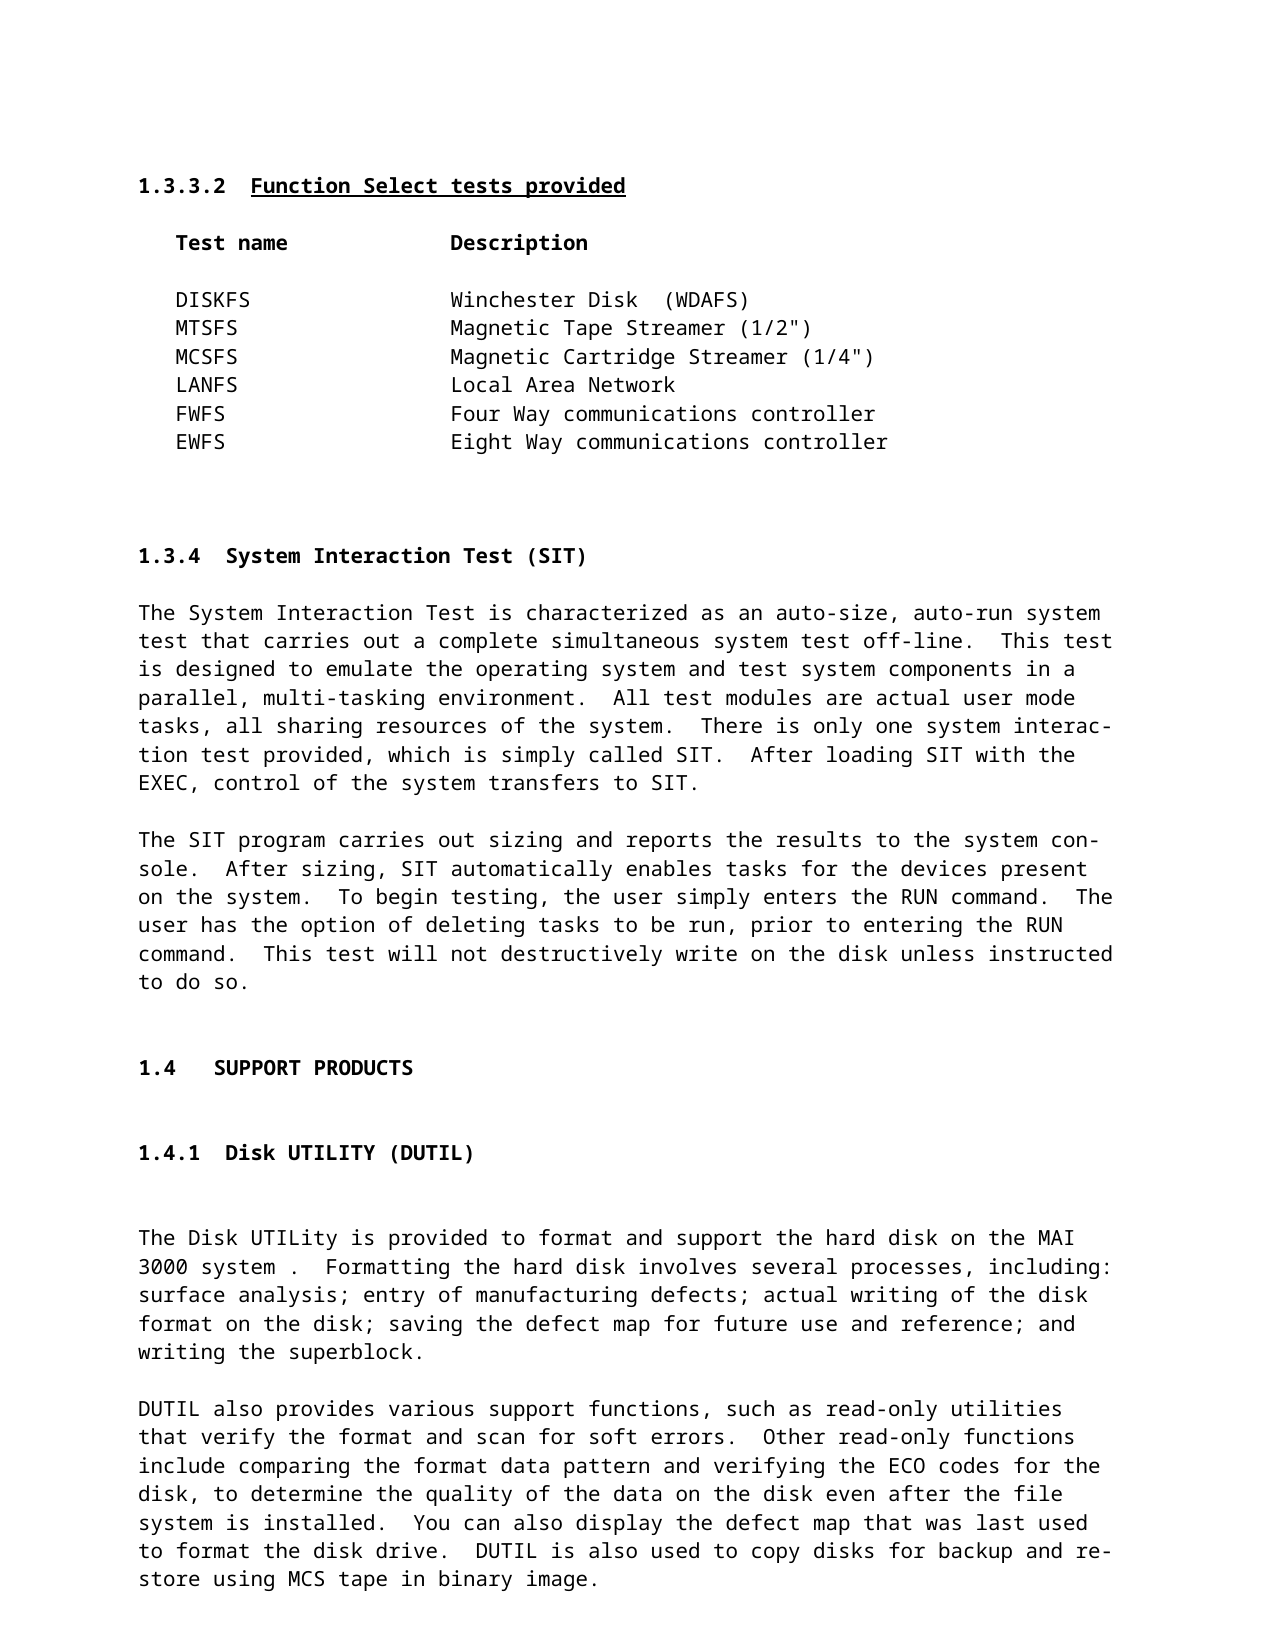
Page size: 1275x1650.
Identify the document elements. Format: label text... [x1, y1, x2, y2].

text sole. After sizing, SIT automatically enables tasks for the devices present [38, 854, 1237, 882]
text 3000 system . Formatting the hard disk involves several processes, including: [38, 1252, 1237, 1280]
text to format the disk drive. DUTIL is also used to copy disks for backup and re- [38, 1536, 1237, 1564]
text FWFS Four Way communications controller [38, 399, 1237, 427]
text The System Interaction Test is characterized as an auto-size, auto-run system [38, 598, 1237, 626]
text EXEC, control of the system transfers to SIT. [38, 768, 1237, 797]
text writing the superblock. [38, 1337, 1237, 1366]
text 1.4.1 Disk UTILITY (DUTIL) [38, 1138, 1237, 1166]
text Test name Description [38, 228, 1237, 256]
text parallel, multi-tasking environment. All test modules are actual user mode [38, 683, 1237, 711]
text 1.3.3.2 Function Select tests provided [38, 171, 1237, 199]
text DUTIL also provides various support functions, such as read-only utilities [38, 1394, 1237, 1422]
text system is installed. You can also display the defect map that was last used [38, 1508, 1237, 1536]
text 1.3.4 System Interaction Test (SIT) [38, 541, 1237, 569]
text on the system. To begin testing, the user simply enters the RUN command. The [38, 882, 1237, 911]
text format on the disk; saving the defect map for future use and reference; and [38, 1309, 1237, 1337]
text tion test provided, which is simply called SIT. After loading SIT with the [38, 740, 1237, 768]
subtitle 1.4 SUPPORT PRODUCTS [38, 1053, 1237, 1081]
text disk, to determine the quality of the data on the disk even after the file [38, 1479, 1237, 1508]
text test that carries out a complete simultaneous system test off-line. This test [38, 626, 1237, 654]
text MTSFS Magnetic Tape Streamer (1/2") [38, 313, 1237, 342]
text The SIT program carries out sizing and reports the results to the system con- [38, 825, 1237, 854]
text DISKFS Winchester Disk (WDAFS) [38, 285, 1237, 313]
text MCSFS Magnetic Cartridge Streamer (1/4") [38, 342, 1237, 370]
text LANFS Local Area Network [38, 370, 1237, 399]
text to do so. [38, 967, 1237, 996]
text surface analysis; entry of manufacturing defects; actual writing of the disk [38, 1280, 1237, 1309]
text tasks, all sharing resources of the system. There is only one system interac- [38, 711, 1237, 740]
text include comparing the format data pattern and verifying the ECO codes for the [38, 1451, 1237, 1479]
text that verify the format and scan for soft errors. Other read-only functions [38, 1422, 1237, 1451]
text EWFS Eight Way communications controller [38, 427, 1237, 456]
text command. This test will not destructively write on the disk unless instructed [38, 939, 1237, 967]
text user has the option of deleting tasks to be run, prior to entering the RUN [38, 911, 1237, 939]
text The Disk UTILity is provided to format and support the hard disk on the MAI [38, 1223, 1237, 1252]
text store using MCS tape in binary image. [38, 1564, 1237, 1593]
text is designed to emulate the operating system and test system components in a [38, 654, 1237, 683]
